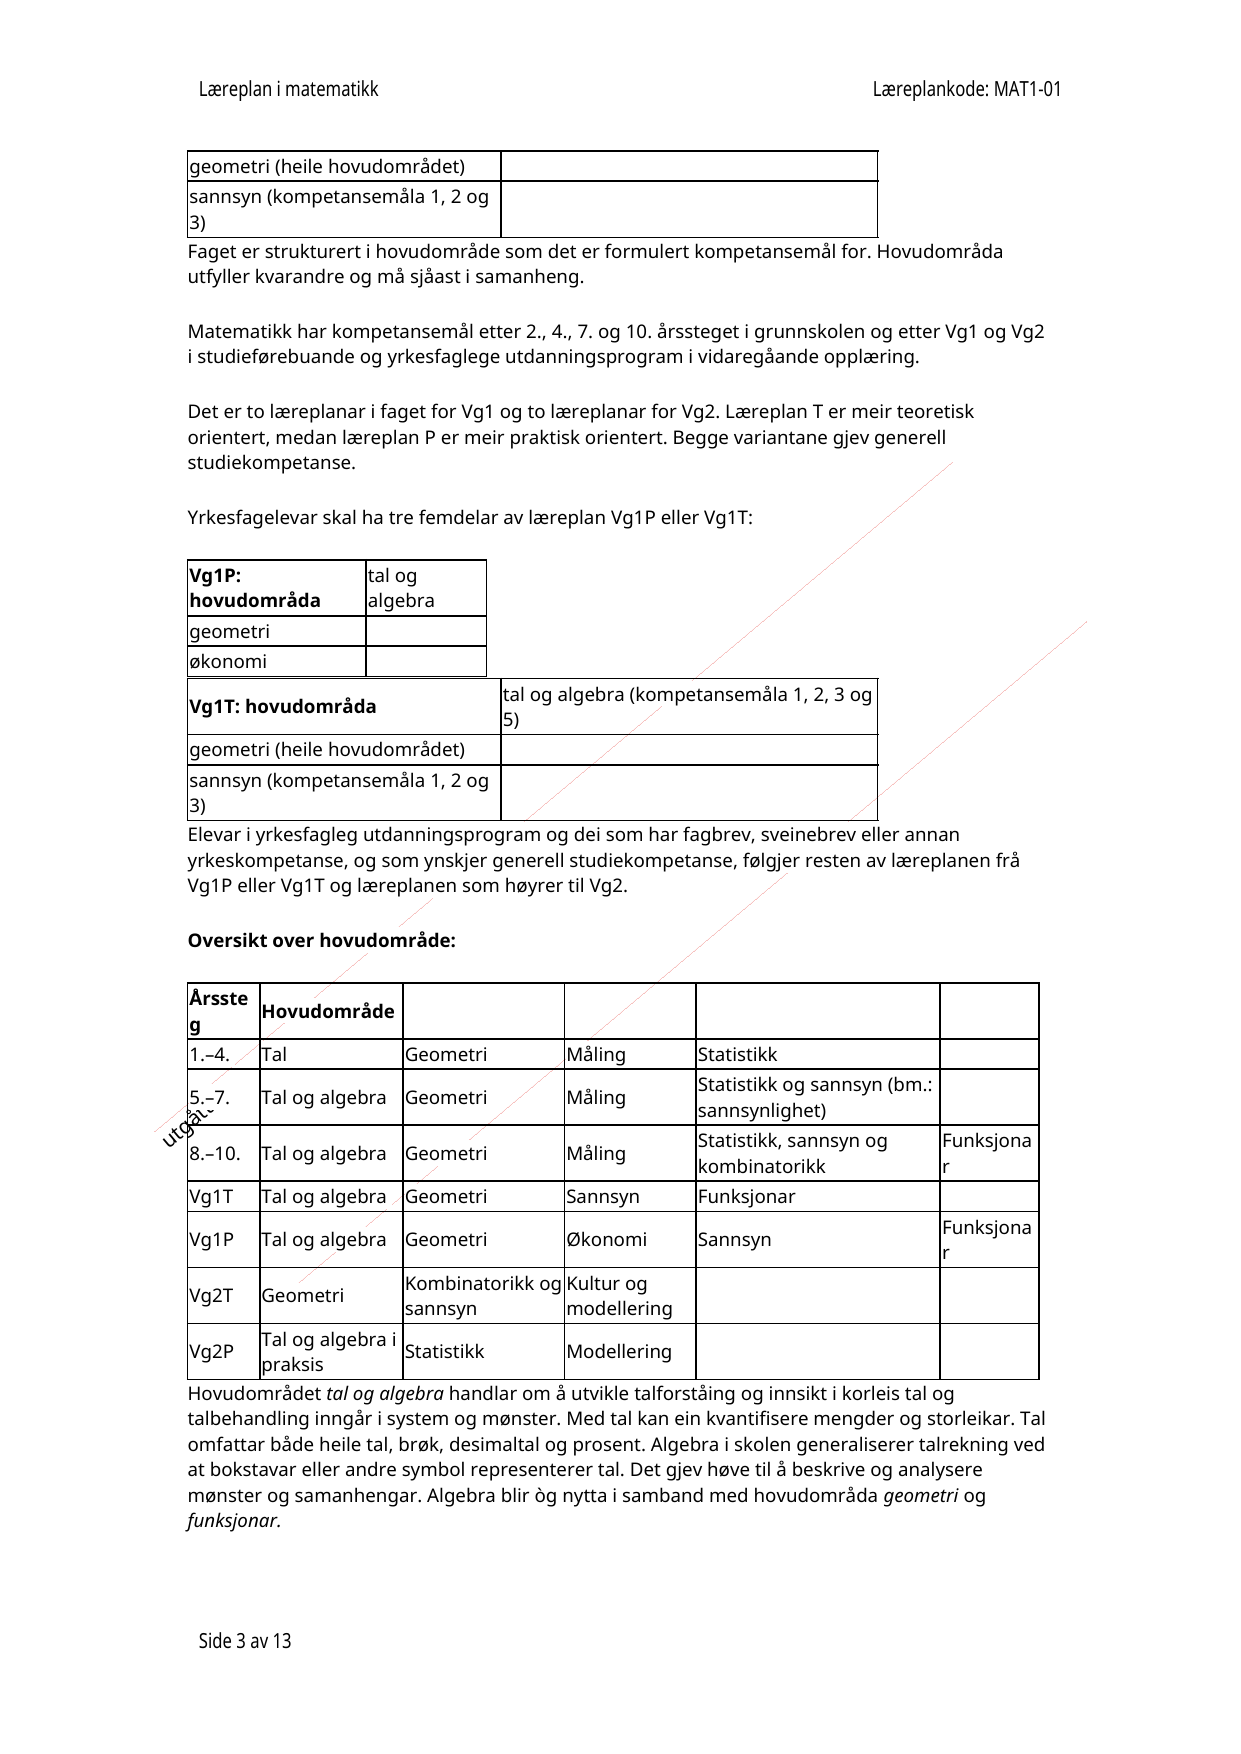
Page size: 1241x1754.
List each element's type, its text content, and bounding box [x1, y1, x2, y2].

table_cell Geometri [404, 1070, 551, 1084]
table_cell Geometri [423, 1126, 564, 1180]
table_cell [502, 766, 589, 820]
text Matematikk har kompetansemål etter 2., 4., 7. og 10. årssteget i grunnskolen og etter Vg1 og Vg2 i studieførebuande og yrkesfaglege utdanningsprogram i vidaregåande opplæring. [925, 318, 1053, 369]
text Oversikt over hovudområde: [693, 927, 1053, 953]
table_cell [575, 766, 877, 797]
table_cell Statistikk [404, 1324, 564, 1378]
table_cell Geometri [404, 1166, 436, 1180]
table_header Hovudområde [261, 984, 329, 998]
text Faget er strukturert i hovudområde som det er formulert kompetansemål for. Hovudområda utfyller kvarandre og må sjåast i samanheng. [585, 238, 1053, 289]
table_cell Geometri [490, 1070, 564, 1124]
table_cell Geometri [404, 1110, 503, 1124]
table_header [941, 984, 1038, 1038]
table_cell Vg2T [188, 1268, 259, 1322]
table_header Hovudområde [268, 984, 402, 1038]
table_cell [528, 805, 866, 820]
table_header [404, 984, 564, 1038]
text Oversikt over hovudområde: [456, 927, 721, 953]
table_cell Måling [565, 1126, 695, 1180]
table_cell 5.–7. [188, 1070, 259, 1124]
table_cell [852, 799, 877, 820]
table_header [592, 984, 695, 1038]
table_cell Geometri [404, 1212, 564, 1267]
table_cell [697, 1324, 939, 1378]
table_cell Tal og algebra [261, 1212, 381, 1227]
table_cell [697, 1268, 939, 1322]
table_header Hovudområde [261, 1023, 282, 1038]
text Yrkesfagelevar skal ha tre femdelar av læreplan Vg1P eller Vg1T: [753, 504, 901, 530]
table_cell Geometri [404, 1126, 484, 1140]
table_cell Måling [565, 1070, 695, 1124]
text Hovudområdet tal og algebra handlar om å utvikle talforståing og innsikt i korleis tal og talbehandling inngår i system og mønster. Med tal kan ein kvantifisere mengder og storleikar. Tal omfattar både heile tal, brøk, desimaltal og prosent. Algebra i skolen generaliserer talrekning ved at bokstavar eller andre symbol representerer tal. Det gjev høve til å beskrive og analysere mønster og samanhengar. Algebra blir òg nytta i samband med hovudområda geometri og funksjonar. [284, 1380, 1053, 1533]
table_cell Vg1P [188, 1212, 259, 1267]
table_cell 8.–10. [188, 1126, 259, 1180]
table_cell [941, 1070, 1038, 1124]
table_header Vg1T: hovudområda [188, 679, 500, 733]
text Det er to læreplanar i faget for Vg1 og to læreplanar for Vg2. Læreplan T er meir teoretisk orientert, medan læreplan P er meir praktisk orientert. Begge variantane gjev generell studiekompetanse. [187, 398, 1053, 475]
table_cell [941, 1268, 1038, 1322]
table_cell Modellering [565, 1324, 695, 1378]
text Yrkesfagelevar skal ha tre femdelar av læreplan Vg1P eller Vg1T: [873, 504, 1053, 530]
table_cell Sannsyn [697, 1212, 939, 1267]
table_cell [941, 1324, 1038, 1378]
table_cell Geometri [261, 1268, 402, 1322]
text Elevar i yrkesfagleg utdanningsprogram og dei som har fagbrev, sveinebrev eller annan yrkeskompetanse, og som ynskjer generell studiekompetanse, følgjer resten av læreplanen frå Vg1P eller Vg1T og læreplanen som høyrer til Vg2. [759, 822, 1053, 898]
table_header [565, 984, 653, 1038]
table_cell Vg2P [188, 1324, 259, 1378]
table_cell Tal og algebra [261, 1252, 334, 1267]
table_cell Tal og algebra [319, 1212, 402, 1267]
table_header [697, 984, 939, 1038]
table_cell [502, 182, 877, 236]
table_cell Tal og algebra [261, 1126, 402, 1180]
table_cell Økonomi [565, 1212, 695, 1267]
table_cell Tal og algebra [261, 1070, 402, 1124]
